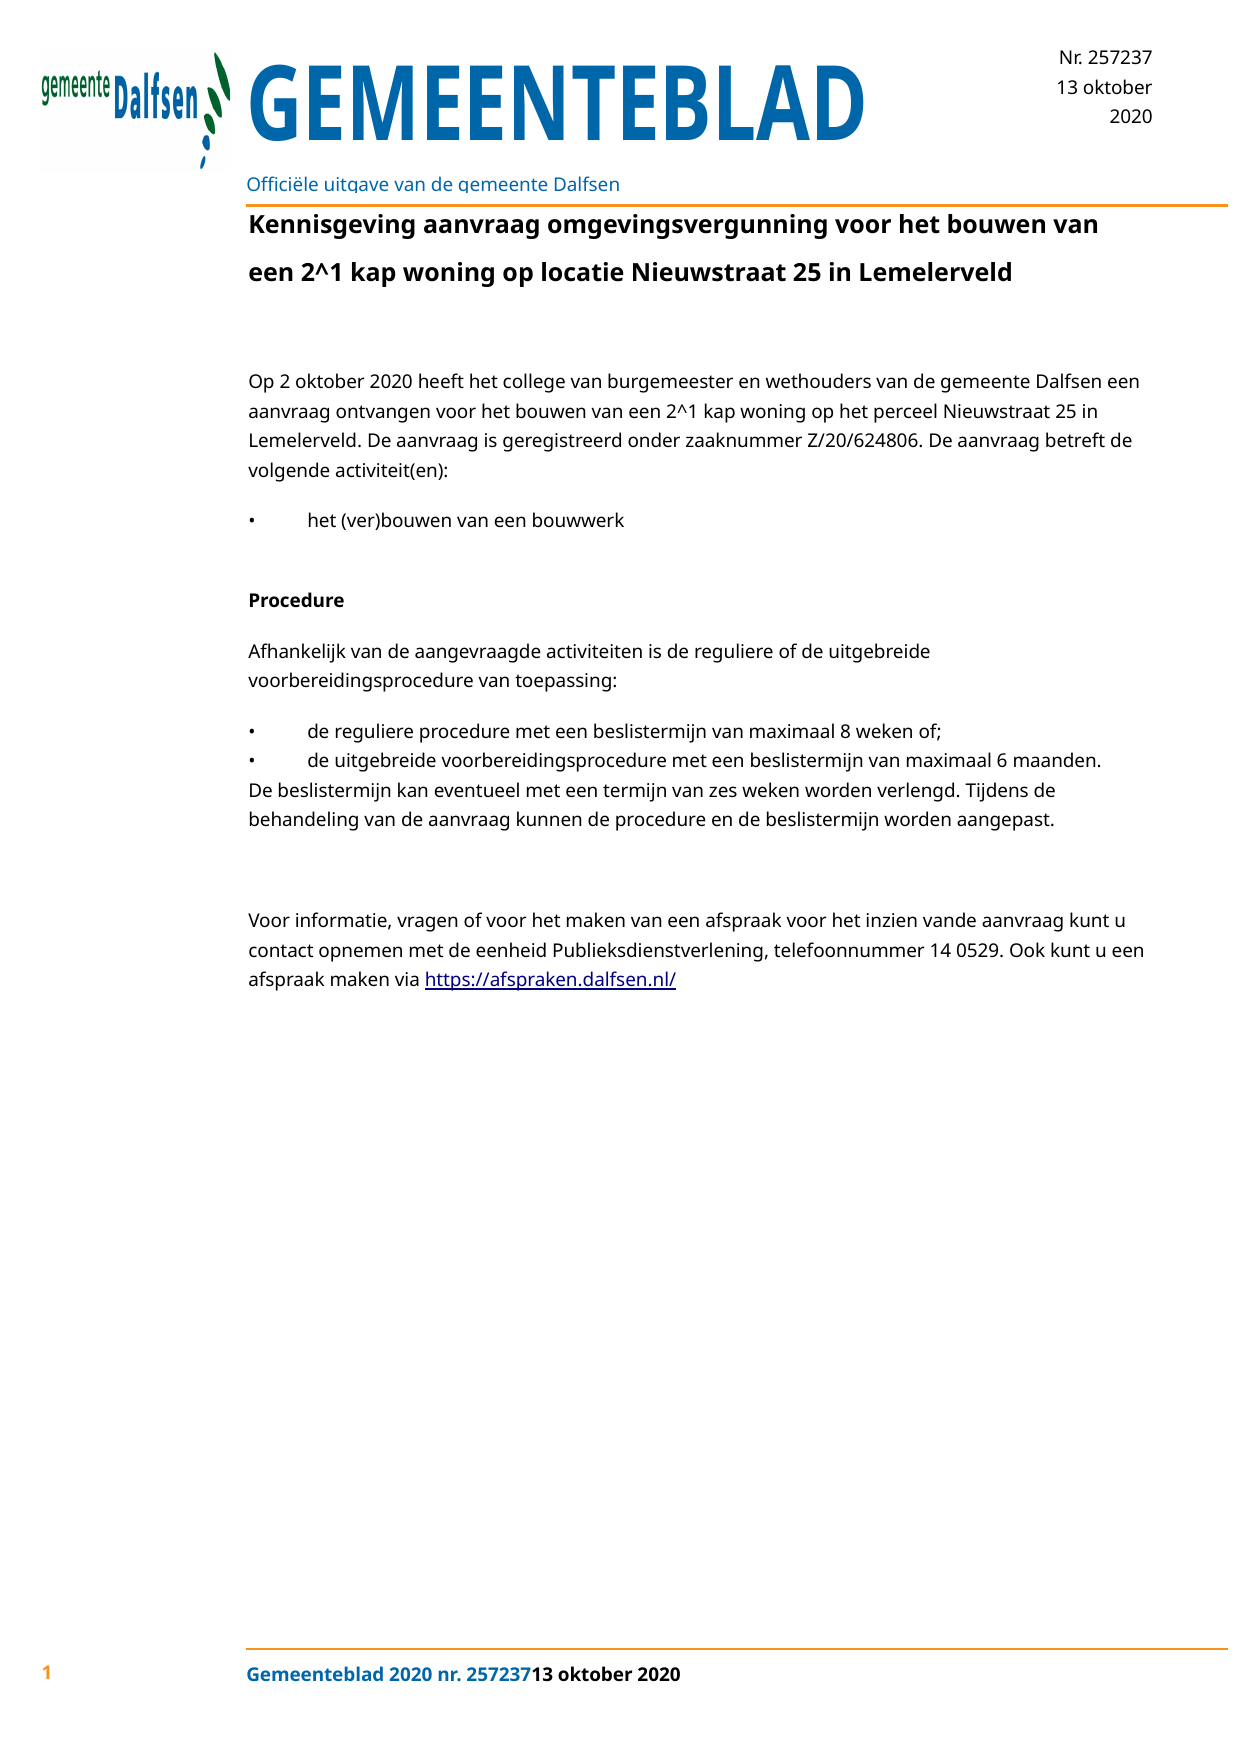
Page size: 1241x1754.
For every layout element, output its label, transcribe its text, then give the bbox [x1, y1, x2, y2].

list het (ver)bouwen van een bouwwerk [248, 507, 1152, 533]
text De beslistermijn kan eventueel met een termijn van zes weken worden verlengd. Tijdens de behandeling van de aanvraag kunnen de procedure en de beslistermijn worden aangepast. [248, 777, 1152, 832]
picture [41, 47, 231, 172]
text Op 2 oktober 2020 heeft het college van burgemeester en wethouders van de gemeente Dalfsen een aanvraag ontvangen voor het bouwen van een 2^1 kap woning op het perceel Nieuwstraat 25 in Lemelerveld. De aanvraag is geregistreerd onder zaaknummer Z/20/624806. De aanvraag betreft de volgende activiteit(en): [248, 368, 1152, 483]
text Voor informatie, vragen of voor het maken van een afspraak voor het inzien vande aanvraag kunt u contact opnemen met de eenheid Publieksdienstverlening, telefoonnummer 14 0529. Ook kunt u een afspraak maken via https://afspraken.dalfsen.nl/ [248, 907, 1152, 992]
text Kennisgeving aanvraag omgevingsvergunning voor het bouwen van een 2^1 kap woning op locatie Nieuwstraat 25 in Lemelerveld [248, 207, 1152, 288]
list de uitgebreide voorbereidingsprocedure met een beslistermijn van maximaal 6 maanden. [248, 747, 1152, 773]
text Afhankelijk van de aangevraagde activiteiten is de reguliere of de uitgebreide voorbereidingsprocedure van toepassing: [248, 638, 1152, 693]
list de reguliere procedure met een beslistermijn van maximaal 8 weken of; [248, 718, 1152, 744]
text Procedure [248, 587, 1152, 613]
